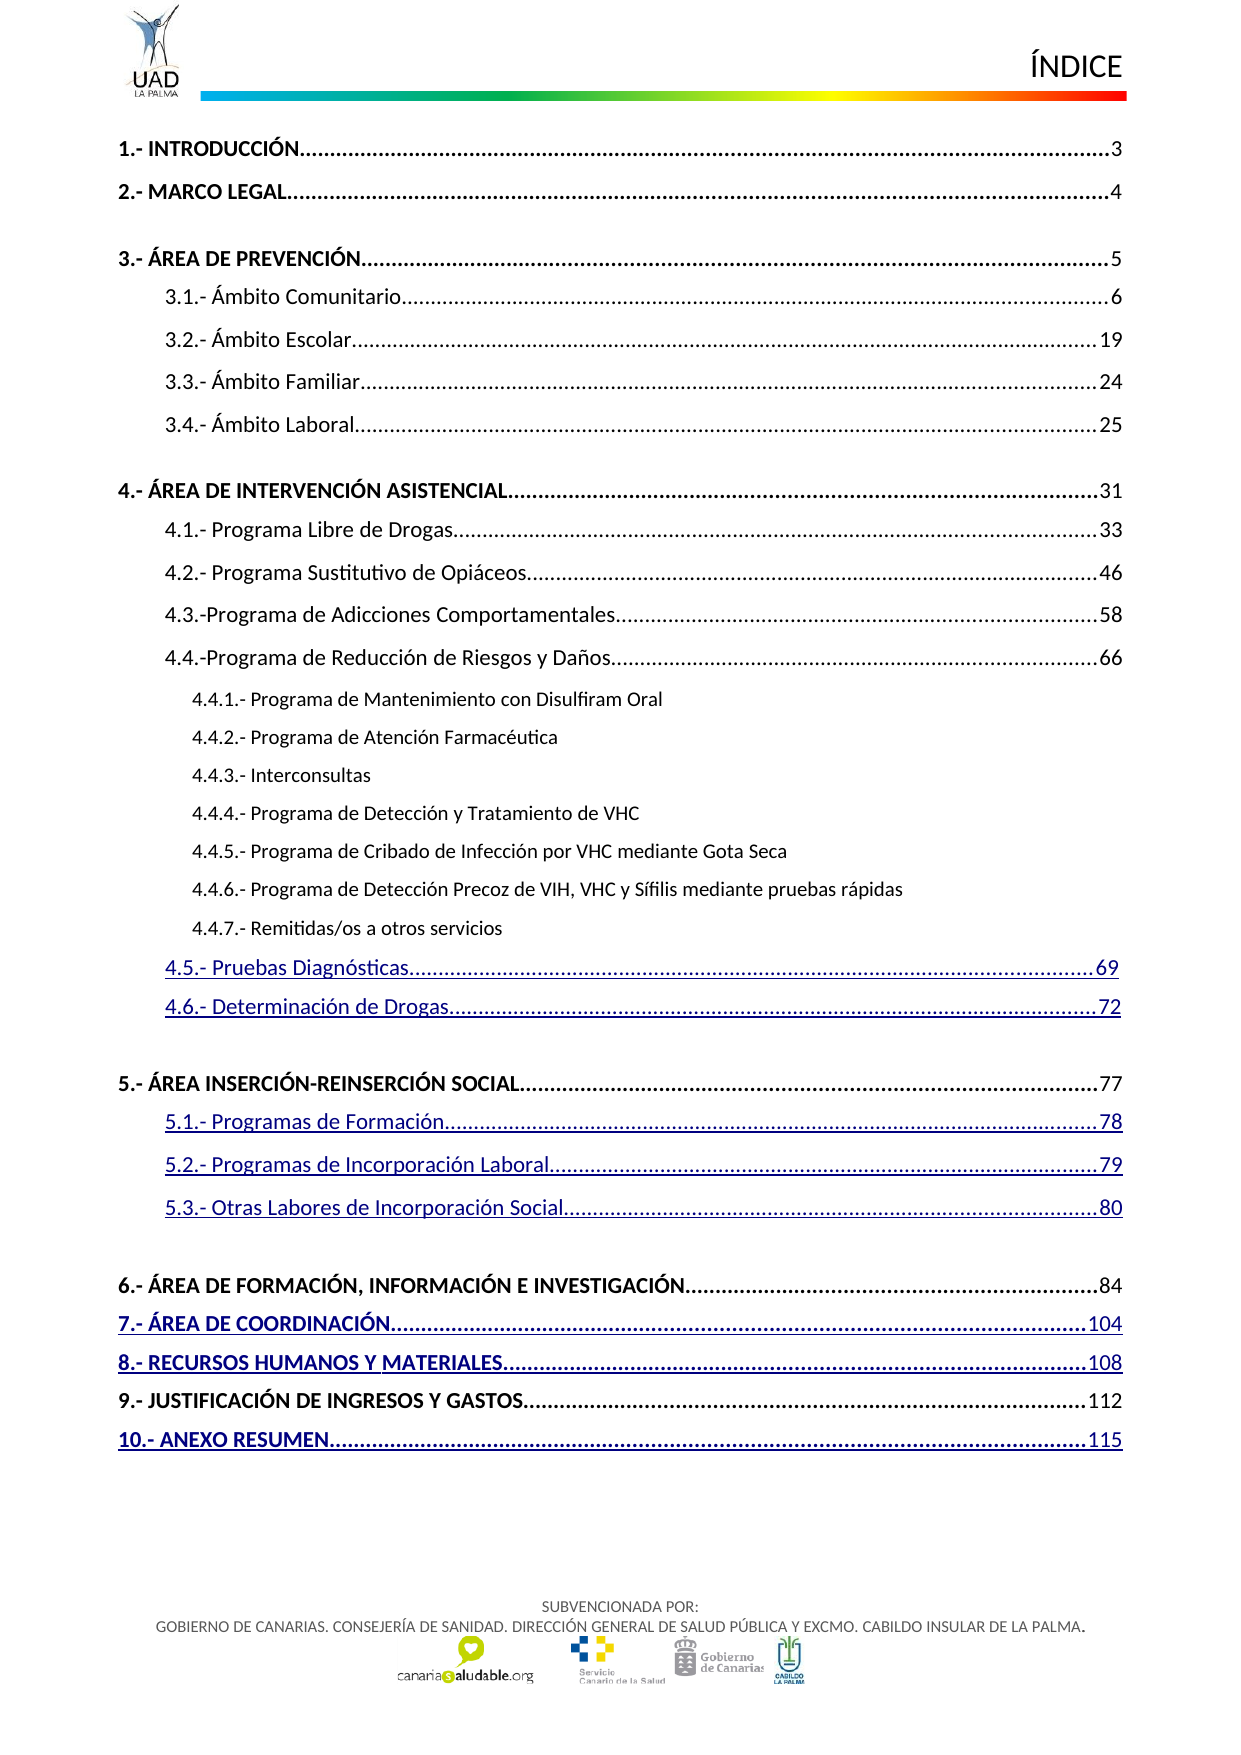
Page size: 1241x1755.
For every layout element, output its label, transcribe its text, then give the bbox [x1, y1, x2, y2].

subtitle 2.- MARCO LEGAL 4 [118, 177, 1205, 205]
text 5.- ÁREA INSERCIÓN-REINSERCIÓN SOCIAL 77 [118, 1069, 1205, 1097]
text 4.3.-Programa de Adicciones Comportamentales 58 [164, 600, 1205, 628]
subtitle 4.- ÁREA DE INTERVENCIÓN ASISTENCIAL 31 [118, 477, 1205, 504]
text 4.4.4.- Programa de Detección y Tratamiento de VHC [192, 800, 1205, 826]
text 6.- ÁREA DE FORMACIÓN, INFORMACIÓN E INVESTIGACIÓN 84 [118, 1271, 1205, 1299]
text 3.1.- Ámbito Comunitario 6 [164, 282, 1205, 310]
text 4.4.-Programa de Reducción de Riesgos y Daños 66 [164, 643, 1205, 671]
text 4.4.3.- Interconsultas [192, 762, 1205, 787]
subtitle 1.- INTRODUCCIÓN 3 [118, 134, 1205, 162]
text 5.3.- Otras Labores de Incorporación Social 80 [164, 1193, 1205, 1221]
text 5.2.- Programas de Incorporación Laboral 79 [164, 1150, 1205, 1178]
text [81, 45, 123, 86]
text 3.3.- Ámbito Familiar 24 [164, 367, 1205, 396]
text 3.2.- Ámbito Escolar 19 [164, 325, 1205, 353]
text ÍNDICE [184, 45, 1123, 86]
text 4.1.- Programa Libre de Drogas 33 [164, 515, 1205, 543]
text 10.- ANEXO RESUMEN 115 [118, 1425, 1205, 1453]
text 4.4.6.- Programa de Detección Precoz de VIH, VHC y Sífilis mediante pruebas rápidas 4.4.7.- Remitidas/os a otros servicios [192, 877, 905, 940]
text 5.1.- Programas de Formación 78 [164, 1107, 1205, 1135]
text 4.2.- Programa Sustitutivo de Opiáceos 46 [164, 558, 1205, 586]
text 3.4.- Ámbito Laboral 25 [164, 410, 1205, 438]
text 4.5.- Pruebas Diagnósticas 69 [165, 953, 1205, 982]
text 4.4.5.- Programa de Cribado de Infección por VHC mediante Gota Seca [192, 838, 1205, 864]
subtitle 3.- ÁREA DE PREVENCIÓN 5 [118, 244, 1205, 272]
text 4.4.1.- Programa de Mantenimiento con Disulfiram Oral 4.4.2.- Programa de Atención Farmacéutica [192, 686, 664, 749]
text 8.- RECURSOS HUMANOS Y MATERIALES 108 [118, 1348, 1205, 1376]
text 9.- JUSTIFICACIÓN DE INGRESOS Y GASTOS 112 [118, 1387, 1205, 1414]
text 4.6.- Determinación de Drogas 72 [165, 992, 1205, 1020]
text 7.- ÁREA DE COORDINACIÓN 104 [118, 1309, 1205, 1337]
